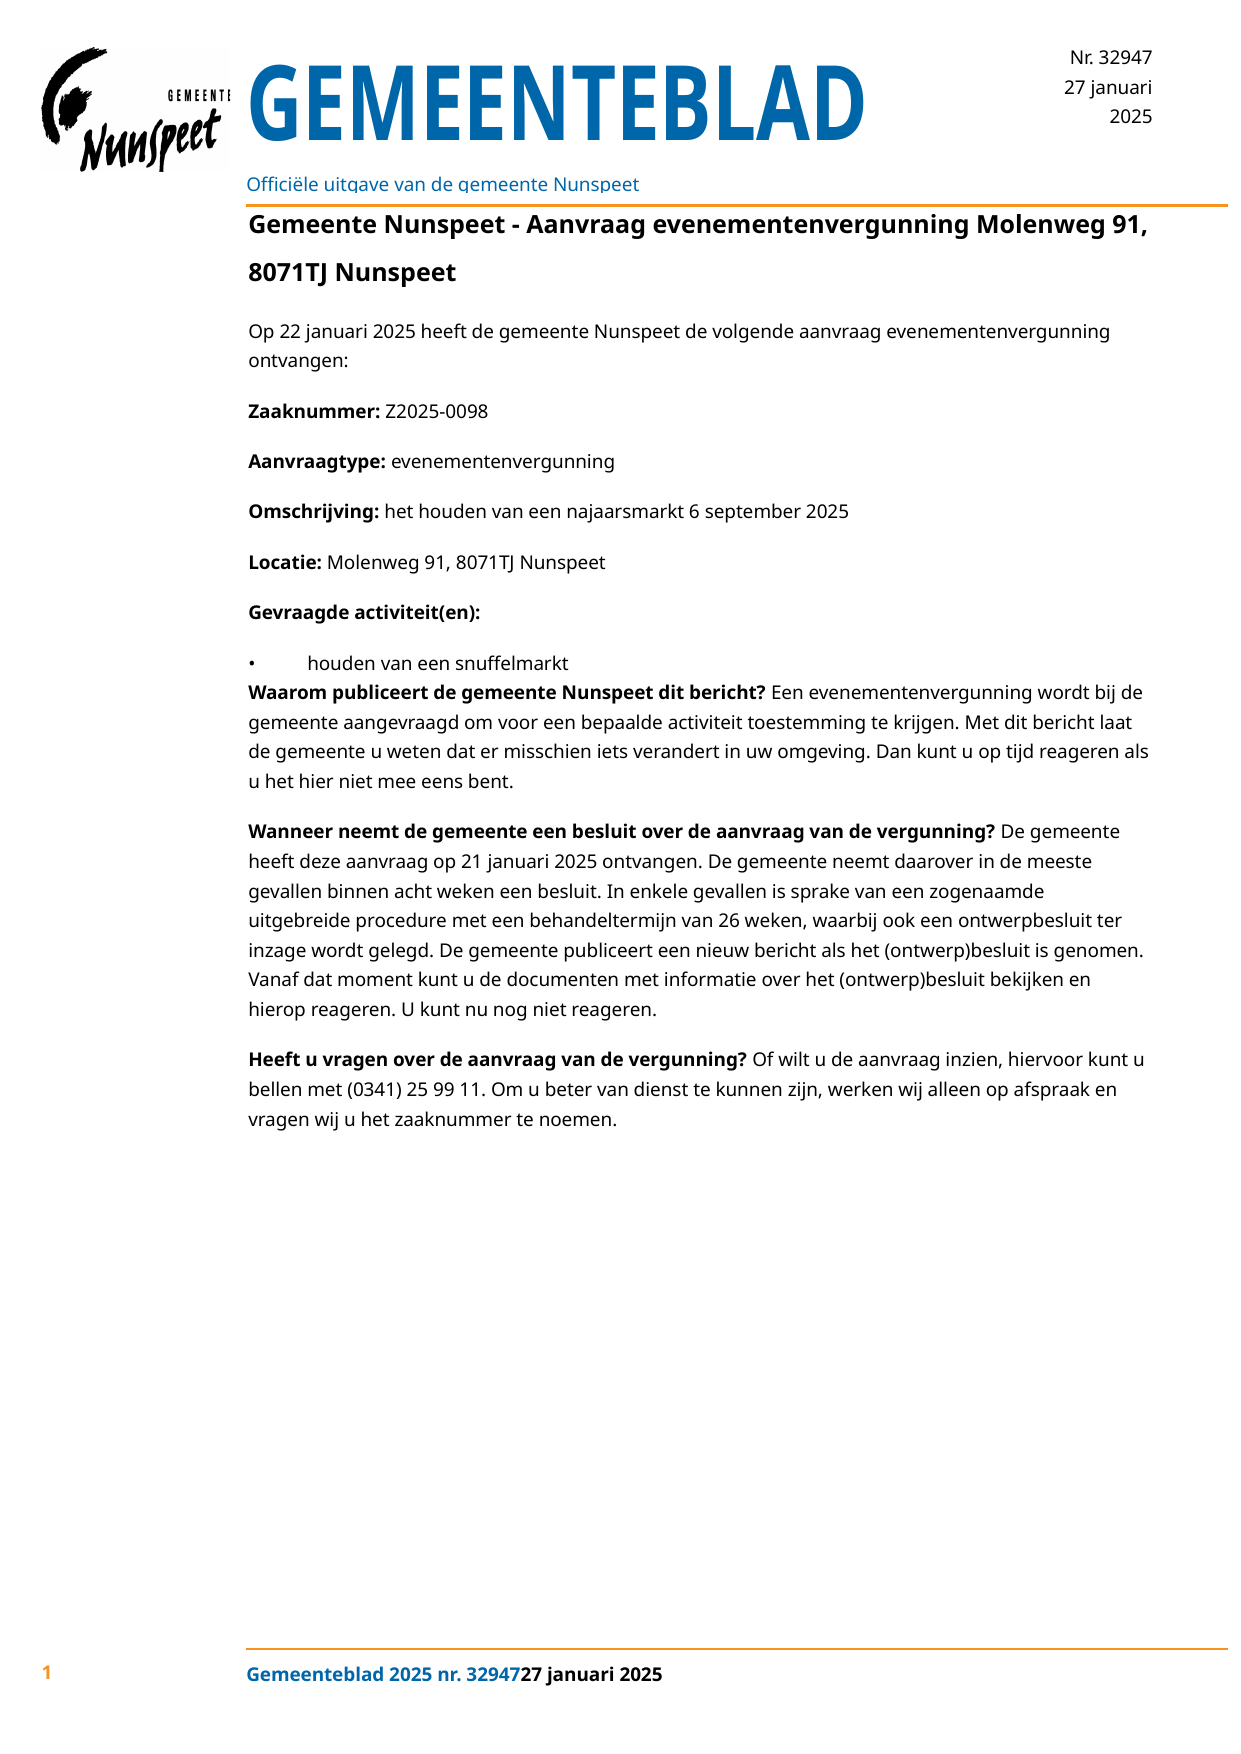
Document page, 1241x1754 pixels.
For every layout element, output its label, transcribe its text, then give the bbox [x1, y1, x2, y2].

list houden van een snuffelmarkt [248, 650, 1152, 676]
text Gemeente Nunspeet - Aanvraag evenementenvergunning Molenweg 91, 8071TJ Nunspeet [248, 207, 1152, 288]
text Wanneer neemt de gemeente een besluit over de aanvraag van de vergunning? De gemeente heeft deze aanvraag op 21 januari 2025 ontvangen. De gemeente neemt daarover in de meeste gevallen binnen acht weken een besluit. In enkele gevallen is sprake van een zogenaamde uitgebreide procedure met een behandeltermijn van 26 weken, waarbij ook een ontwerpbesluit ter inzage wordt gelegd. De gemeente publiceert een nieuw bericht als het (ontwerp)besluit is genomen. Vanaf dat moment kunt u de documenten met informatie over het (ontwerp)besluit bekijken en hierop reageren. U kunt nu nog niet reageren. [248, 819, 1152, 1022]
text Omschrijving: het houden van een najaarsmarkt 6 september 2025 [248, 499, 1152, 524]
text Aanvraagtype: evenementenvergunning [248, 448, 1152, 474]
picture [41, 47, 231, 172]
text Gevraagde activiteit(en): [248, 599, 1152, 625]
text Zaaknummer: Z2025-0098 [248, 398, 1152, 424]
text Locatie: Molenweg 91, 8071TJ Nunspeet [248, 549, 1152, 575]
text Waarom publiceert de gemeente Nunspeet dit bericht? Een evenementenvergunning wordt bij de gemeente aangevraagd om voor een bepaalde activiteit toestemming te krijgen. Met dit bericht laat de gemeente u weten dat er misschien iets verandert in uw omgeving. Dan kunt u op tijd reageren als u het hier niet mee eens bent. [248, 679, 1152, 794]
text Heeft u vragen over de aanvraag van de vergunning? Of wilt u de aanvraag inzien, hiervoor kunt u bellen met (0341) 25 99 11. Om u beter van dienst te kunnen zijn, werken wij alleen op afspraak en vragen wij u het zaaknummer te noemen. [248, 1047, 1152, 1132]
text Op 22 januari 2025 heeft de gemeente Nunspeet de volgende aanvraag evenementenvergunning ontvangen: [248, 318, 1152, 373]
